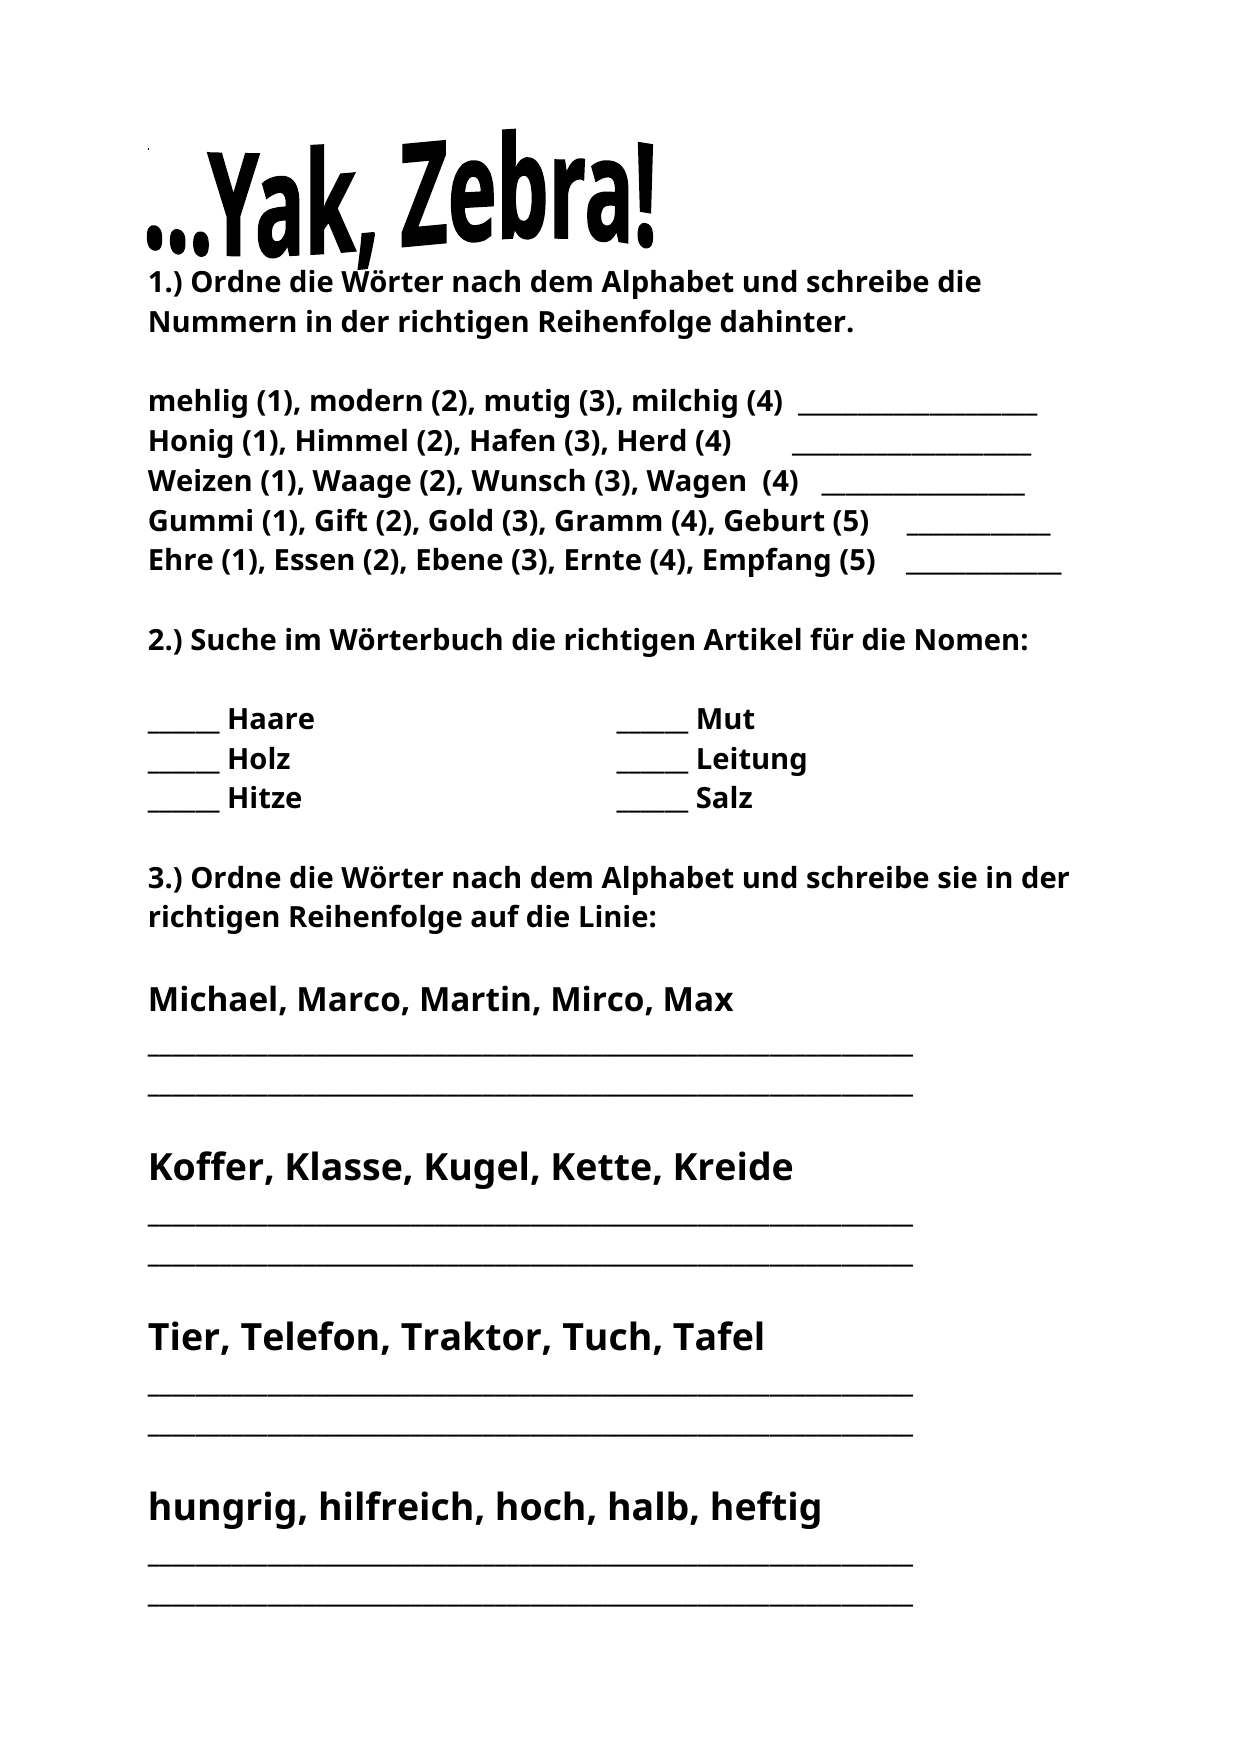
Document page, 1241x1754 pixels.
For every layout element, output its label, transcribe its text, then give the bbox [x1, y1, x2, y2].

text ________________________________________________________________ [148, 1061, 1092, 1101]
text ________________________________________________________________ [148, 1571, 1092, 1611]
text hungrig, hilfreich, hoch, halb, heftig [148, 1481, 1092, 1532]
text ________________________________________________________________ [148, 1401, 1092, 1441]
text ________________________________________________________________ [148, 1532, 1092, 1571]
text 2.) Suche im Wörterbuch die richtigen Artikel für die Nomen: [148, 619, 1092, 658]
text mehlig (1), modern (2), mutig (3), milchig (4) ____________________ [148, 381, 1092, 420]
text 1.) Ordne die Wörter nach dem Alphabet und schreibe die Nummern in der richtigen Reihenfolge dahinter. [148, 262, 1092, 341]
text Gummi (1), Gift (2), Gold (3), Gramm (4), Geburt (5) ____________ [148, 500, 1092, 539]
text ________________________________________________________________ [148, 1021, 1092, 1061]
text 3.) Ordne die Wörter nach dem Alphabet und schreibe sie in der richtigen Reihenfolge auf die Linie: [148, 857, 1092, 936]
text Koffer, Klasse, Kugel, Kette, Kreide [148, 1141, 1092, 1192]
text Tier, Telefon, Traktor, Tuch, Tafel [148, 1311, 1092, 1362]
text Michael, Marco, Martin, Mirco, Max [148, 976, 1092, 1021]
text ______ Hitze ______ Salz [148, 778, 1092, 817]
text ______ Holz ______ Leitung [148, 738, 1092, 778]
text Weizen (1), Waage (2), Wunsch (3), Wagen (4) _________________ [148, 460, 1092, 500]
text Ehre (1), Essen (2), Ebene (3), Ernte (4), Empfang (5) _____________ [148, 539, 1092, 579]
text ________________________________________________________________ [148, 1231, 1092, 1271]
text ______ Haare ______ Mut [148, 698, 1092, 738]
text ________________________________________________________________ [148, 1192, 1092, 1231]
text Honig (1), Himmel (2), Hafen (3), Herd (4) ____________________ [148, 420, 1092, 460]
text ________________________________________________________________ [148, 1362, 1092, 1401]
